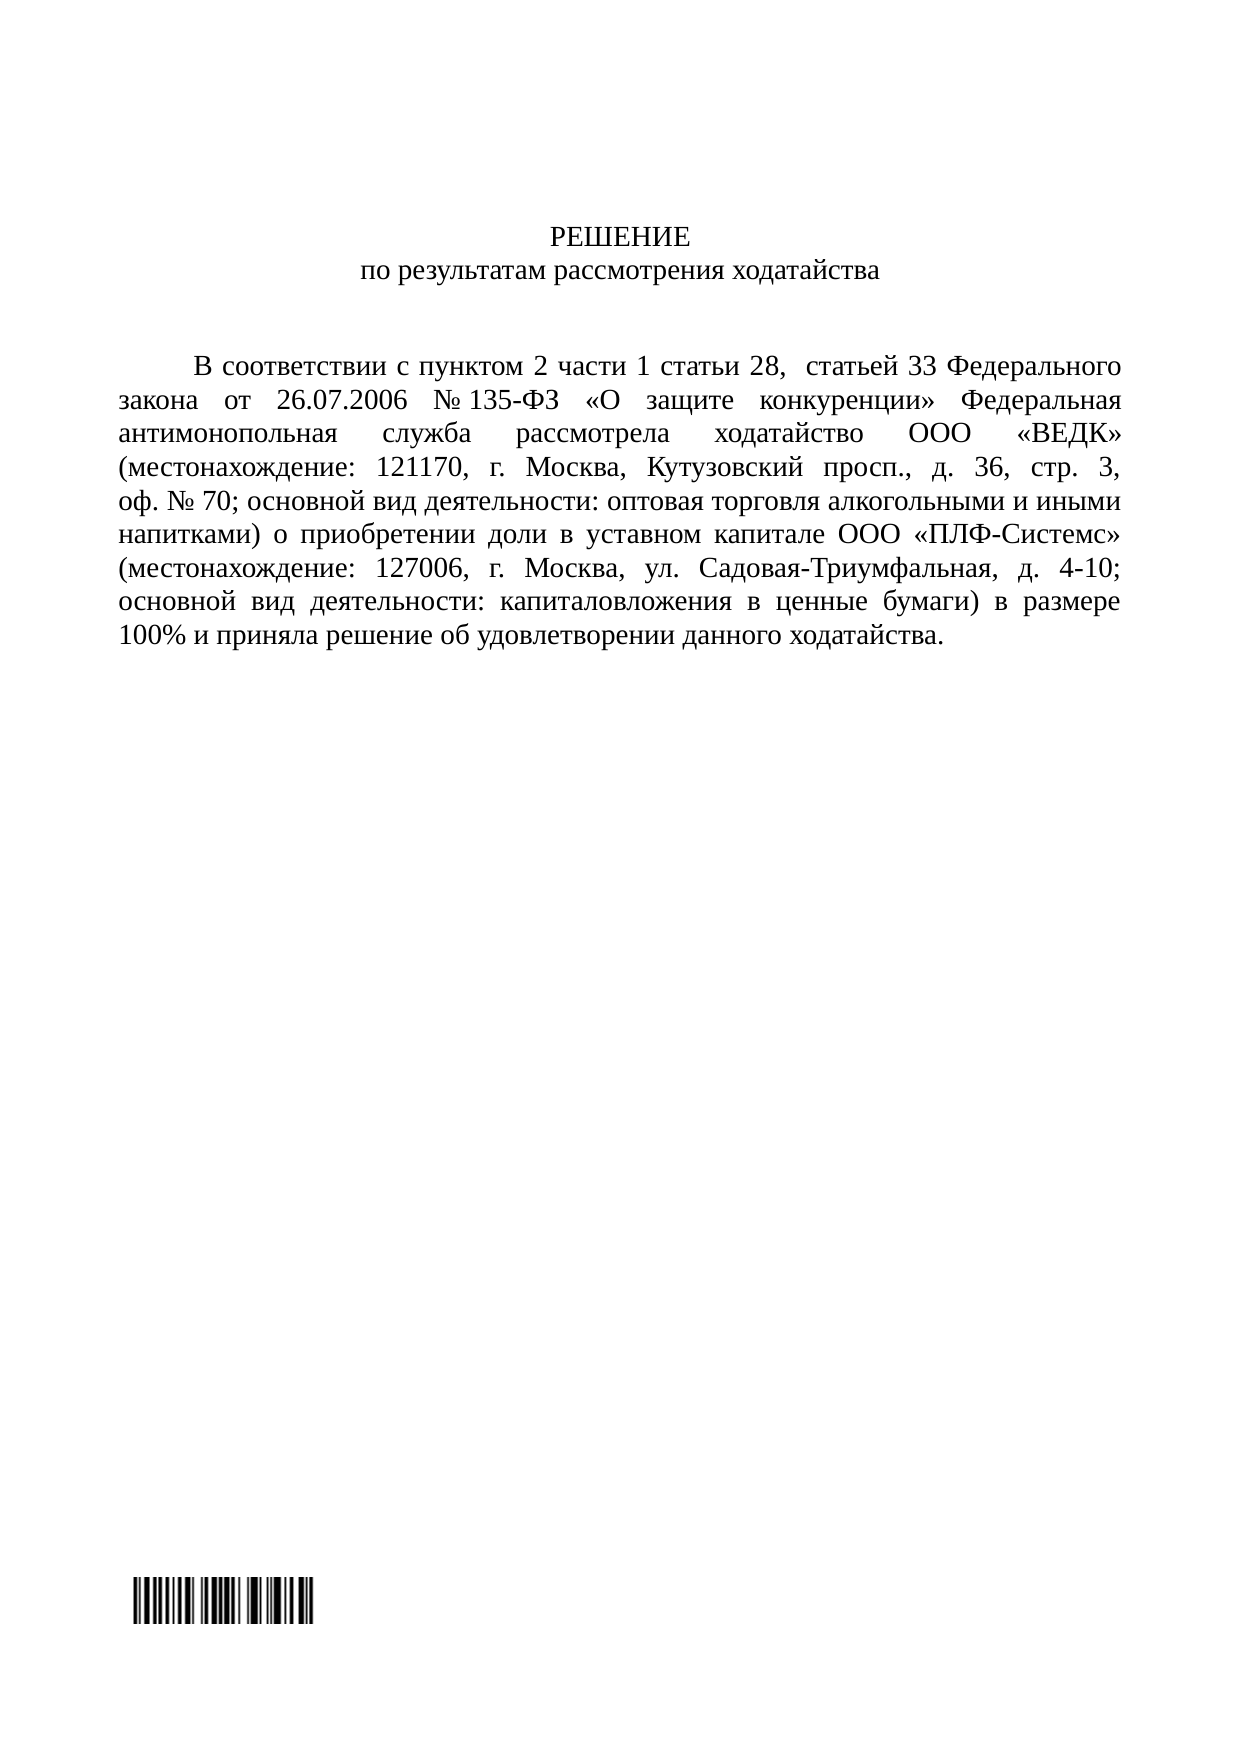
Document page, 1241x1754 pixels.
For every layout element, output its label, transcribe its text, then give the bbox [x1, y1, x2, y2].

text В соответствии с пунктом 2 части 1 статьи 28, статьей 33 Федерального закона от 26.07.2006 № 135-ФЗ «О защите конкуренции» Федеральная антимонопольная служба рассмотрела ходатайство ООО «ВЕДК» (местонахождение: 121170, г. Москва, Кутузовский просп., д. 36, стр. 3, оф. № 70; основной вид деятельности: оптовая торговля алкогольными и иными напитками) о приобретении доли в уставном капитале ООО «ПЛФ-Системс» (местонахождение: 127006, г. Москва, ул. Садовая-Триумфальная, д. 4-10; основной вид деятельности: капиталовложения в ценные бумаги) в размере 100% и приняла решение об удовлетворении данного ходатайства. [118, 348, 1122, 650]
picture [118, 1577, 331, 1624]
text РЕШЕНИЕ [118, 219, 1122, 252]
text по результатам рассмотрения ходатайства [118, 252, 1122, 286]
